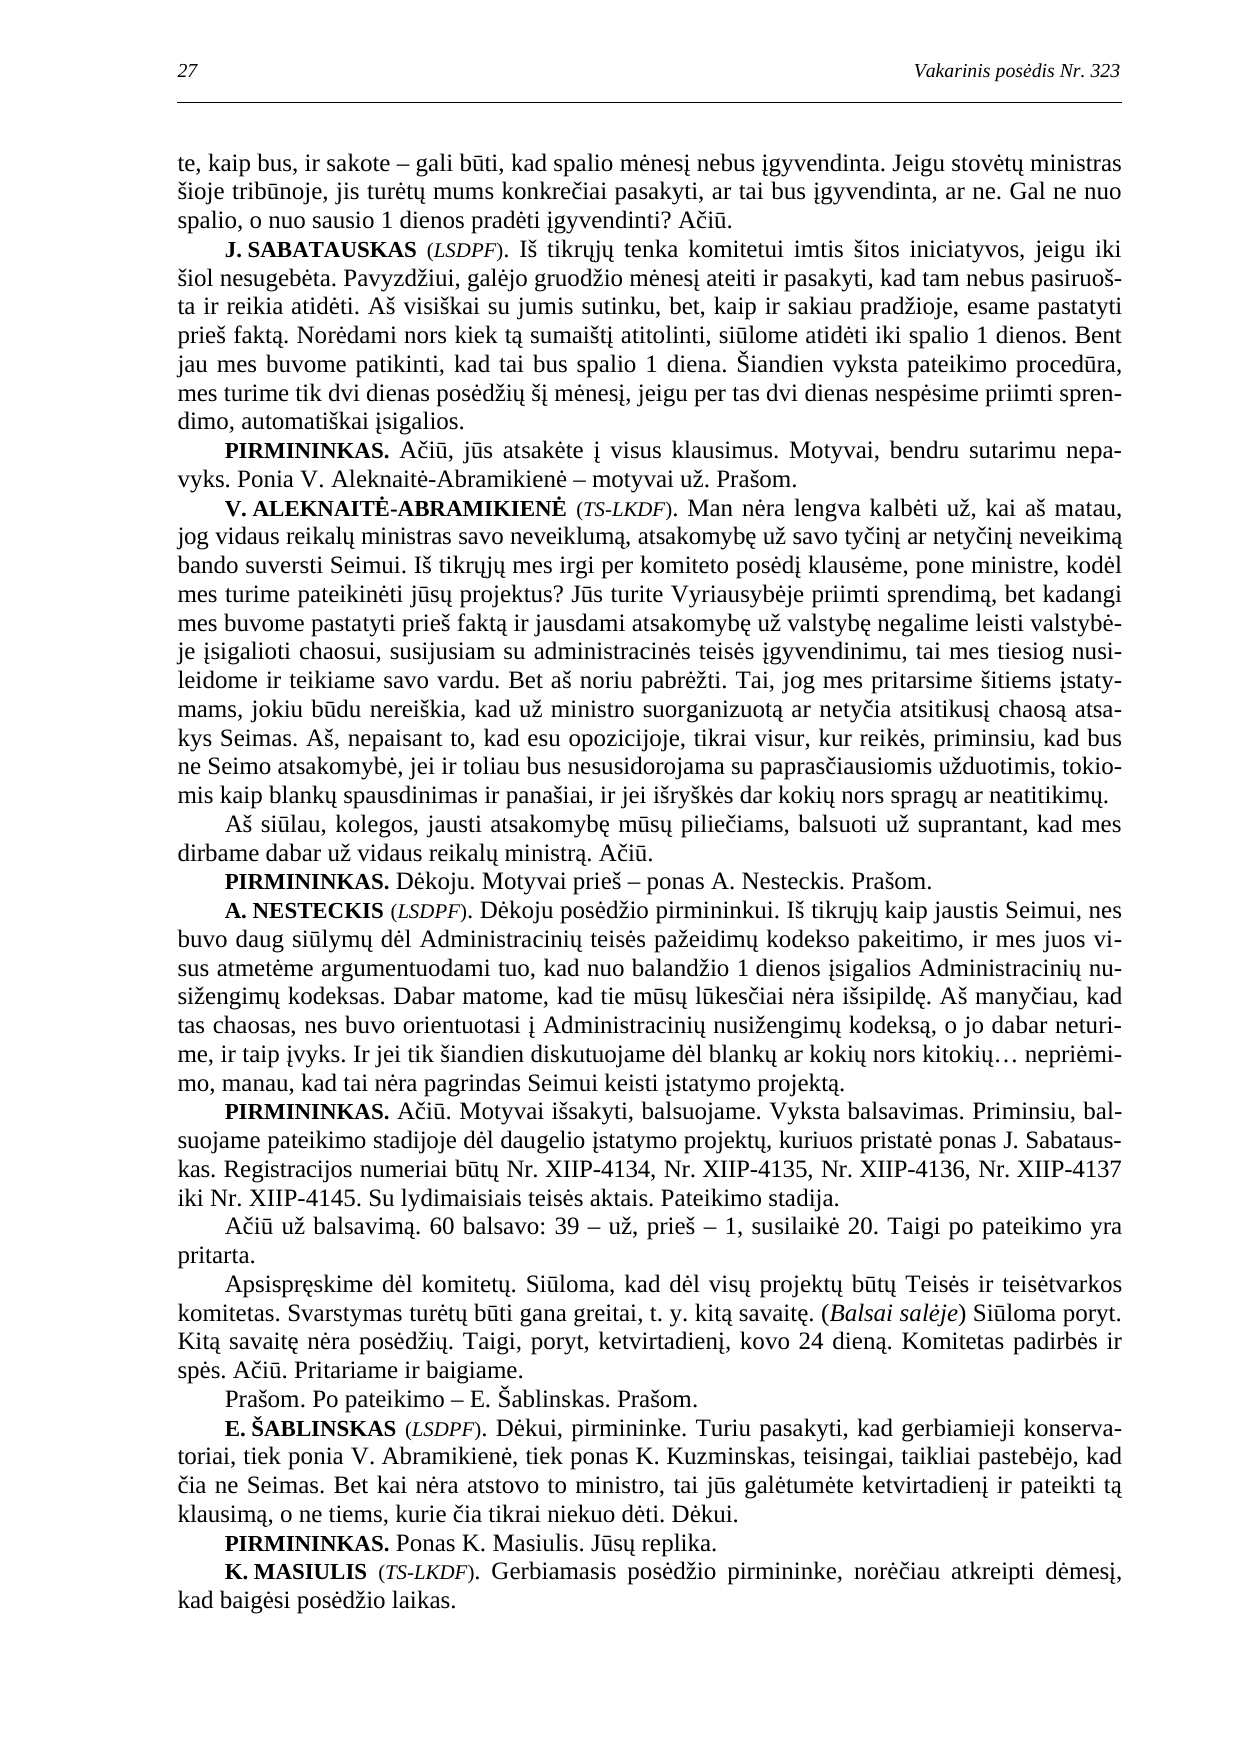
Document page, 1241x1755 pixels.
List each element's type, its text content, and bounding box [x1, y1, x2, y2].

text PIRMININKAS. Po­nas K. Ma­siu­lis. Jū­sų re­pli­ka. [177, 1528, 1122, 1556]
text Aš siū­lau, ko­le­gos, jaus­ti at­sa­ko­my­bę mū­sų pi­lie­čiams, bal­suo­ti už su­pran­tant, kad mes dir­ba­me da­bar už vi­daus rei­ka­lų mi­nist­rą. Ačiū. [177, 809, 1122, 866]
text J. SABATAUSKAS (LSDPF). Iš tik­rų­jų ten­ka ko­mi­te­tui im­tis ši­tos ini­cia­ty­vos, jei­gu iki šiol ne­su­ge­bė­ta. Pa­vyz­džiui, ga­lė­jo gruo­džio mė­ne­sį at­ei­ti ir pa­sa­ky­ti, kad tam ne­bus pa­si­ruoš­ta ir rei­kia ati­dė­ti. Aš vi­siš­kai su ju­mis su­tin­ku, bet, kaip ir sa­kiau pra­džio­je, esa­me pa­sta­ty­ti prieš fak­tą. No­rė­da­mi nors kiek tą su­maiš­tį ati­to­lin­ti, siū­lo­me ati­dė­ti iki spa­lio 1 die­nos. Bent jau mes bu­vo­me pa­ti­kin­ti, kad tai bus spa­lio 1 die­na. Šian­dien vyks­ta pa­tei­ki­mo pro­ce­dū­ra, mes tu­ri­me tik dvi die­nas po­sė­džių šį mė­ne­sį, jei­gu per tas dvi die­nas ne­spė­si­me pri­im­ti spren­di­mo, au­to­ma­tiš­kai įsi­ga­lios. [177, 234, 1122, 435]
text te, kaip bus, ir sa­ko­te – ga­li bū­ti, kad spa­lio mė­ne­sį ne­bus įgy­ven­din­ta. Jei­gu sto­vė­tų mi­nist­ras šio­je tri­bū­no­je, jis tu­rė­tų mums kon­kre­čiai pa­sa­ky­ti, ar tai bus įgy­ven­din­ta, ar ne. Gal ne nuo spa­lio, o nuo sau­sio 1 die­nos pra­dė­ti įgy­ven­din­ti? Ačiū. [177, 148, 1122, 234]
text V. ALEKNAITĖ-ABRAMIKIENĖ (TS-LKDF). Man nė­ra leng­va kal­bė­ti už, kai aš ma­tau, jog vi­daus rei­ka­lų mi­nist­ras sa­vo ne­veik­lu­mą, at­sa­ko­my­bę už sa­vo ty­či­nį ar ne­ty­či­nį ne­vei­ki­mą ban­do su­vers­ti Sei­mui. Iš tik­rų­jų mes ir­gi per ko­mi­te­to po­sė­dį klau­sė­me, po­ne mi­nist­re, ko­dėl mes tu­ri­me pa­tei­ki­nė­ti jū­sų pro­jek­tus? Jūs tu­ri­te Vy­riau­sy­bė­je pri­im­ti spren­di­mą, bet ka­dan­gi mes bu­vo­me pa­sta­ty­ti prieš fak­tą ir jaus­da­mi at­sa­ko­my­bę už vals­ty­bę ne­ga­li­me leis­ti vals­ty­bė­je įsi­ga­lio­ti cha­o­sui, su­si­ju­siam su ad­mi­nist­ra­ci­nės tei­sės įgy­ven­di­ni­mu, tai mes tie­siog nu­si­lei­do­me ir tei­kia­me sa­vo var­du. Bet aš no­riu pa­brėž­ti. Tai, jog mes pri­tar­si­me ši­tiems įsta­ty­mams, jo­kiu bū­du ne­reiš­kia, kad už mi­nist­ro suor­ga­ni­zuo­tą ar ne­ty­čia at­si­ti­ku­sį cha­o­są at­sa­kys Sei­mas. Aš, ne­pai­sant to, kad esu opo­zi­ci­jo­je, tik­rai vi­sur, kur rei­kės, pri­min­siu, kad bus ne Sei­mo at­sa­ko­my­bė, jei ir to­liau bus ne­su­si­do­ro­ja­ma su pa­pras­čiau­sio­mis už­duo­ti­mis, to­kio­mis kaip blan­kų spaus­di­ni­mas ir pa­na­šiai, ir jei iš­ryš­kės dar ko­kių nors spra­gų ar ne­ati­ti­ki­mų. [177, 493, 1122, 809]
text PIRMININKAS. Dė­ko­ju. Mo­ty­vai prieš – po­nas A. Ne­stec­kis. Pra­šom. [177, 866, 1122, 895]
text Ačiū už bal­sa­vi­mą. 60 bal­sa­vo: 39 – už, prieš – 1, su­si­lai­kė 20. Tai­gi po pa­tei­ki­mo yra pri­tar­ta. [177, 1211, 1122, 1269]
text Pra­šom. Po pa­tei­ki­mo – E. Šab­lins­kas. Pra­šom. [177, 1384, 1122, 1413]
text E. ŠABLINSKAS (LSDPF). Dė­kui, pir­mi­nin­ke. Tu­riu pa­sa­ky­ti, kad ger­bia­mie­ji kon­ser­va­to­riai, tiek po­nia V. Ab­ra­mi­kie­nė, tiek po­nas K. Kuz­mins­kas, tei­sin­gai, taik­liai pa­ste­bė­jo, kad čia ne Sei­mas. Bet kai nė­ra at­sto­vo to mi­nist­ro, tai jūs ga­lė­tu­mė­te ket­vir­ta­die­nį ir pa­teik­ti tą klau­si­mą, o ne tiems, ku­rie čia tik­rai nie­kuo dė­ti. Dė­kui. [177, 1413, 1122, 1528]
text PIRMININKAS. Ačiū. Mo­ty­vai iš­sa­ky­ti, bal­suo­ja­me. Vyks­ta bal­sa­vi­mas. Pri­min­siu, bal­suo­ja­me pa­tei­ki­mo sta­di­jo­je dėl dau­ge­lio įsta­ty­mo pro­jek­tų, ku­riuos pri­sta­tė po­nas J. Sa­ba­tau­s­kas. Re­gist­ra­ci­jos nu­me­riai bū­tų Nr. XIIP-4134, Nr. XIIP-4135, Nr. XIIP-4136, Nr. XIIP-4137 iki Nr. XIIP-4145. Su ly­di­mai­siais tei­sės ak­tais. Pa­tei­ki­mo sta­di­ja. [177, 1096, 1122, 1211]
text Ap­si­spręs­ki­me dėl ko­mi­te­tų. Siū­lo­ma, kad dėl vi­sų pro­jek­tų bū­tų Tei­sės ir tei­sėt­var­kos ko­mi­te­tas. Svars­ty­mas tu­rė­tų bū­ti ga­na grei­tai, t. y. ki­tą sa­vai­tę. (Bal­sai sa­lė­je) Siū­lo­ma po­ryt. Ki­tą sa­vai­tę nė­ra po­sė­džių. Tai­gi, po­ryt, ket­vir­ta­die­nį, ko­vo 24 die­ną. Ko­mi­te­tas pa­dir­bės ir spės. Ačiū. Pri­ta­ria­me ir bai­gia­me. [177, 1269, 1122, 1384]
text A. NESTECKIS (LSDPF). Dė­ko­ju po­sė­džio pir­mi­nin­kui. Iš tik­rų­jų kaip jaus­tis Sei­mui, nes bu­vo daug siū­ly­mų dėl Ad­mi­nist­ra­ci­nių tei­sės pa­žei­di­mų ko­dek­so pa­kei­ti­mo, ir mes juos vi­sus at­me­tė­me ar­gu­men­tuo­da­mi tuo, kad nuo ba­lan­džio 1 dienos įsi­ga­lios Ad­mi­nist­ra­ci­nių nu­si­žen­gi­mų ko­dek­sas. Da­bar ma­to­me, kad tie mū­sų lū­kes­čiai nė­ra iš­si­pil­dę. Aš ma­ny­čiau, kad tas cha­o­sas, nes bu­vo orien­tuo­ta­si į Ad­mi­nist­ra­ci­nių nu­si­žen­gi­mų ko­dek­są, o jo da­bar ne­tu­ri­me, ir taip įvyks. Ir jei tik šian­dien dis­ku­tuo­ja­me dėl blan­kų ar ko­kių nors ki­to­kių… ne­pri­ėmi­mo, ma­nau, kad tai nė­ra pa­grin­das Sei­mui keis­ti įsta­ty­mo pro­jek­tą. [177, 895, 1122, 1096]
text K. MASIULIS (TS-LKDF). Ger­bia­ma­sis po­sė­džio pir­mi­nin­ke, no­rė­čiau at­kreip­ti dė­me­sį, kad bai­gė­si po­sė­džio lai­kas. [177, 1556, 1122, 1614]
text PIRMININKAS. Ačiū, jūs at­sa­kė­te į vi­sus klau­si­mus. Mo­ty­vai, ben­dru su­ta­ri­mu ne­pa­vyks. Po­nia V. Alek­nai­tė-Ab­ra­mi­kie­nė – mo­ty­vai už. Pra­šom. [177, 435, 1122, 493]
